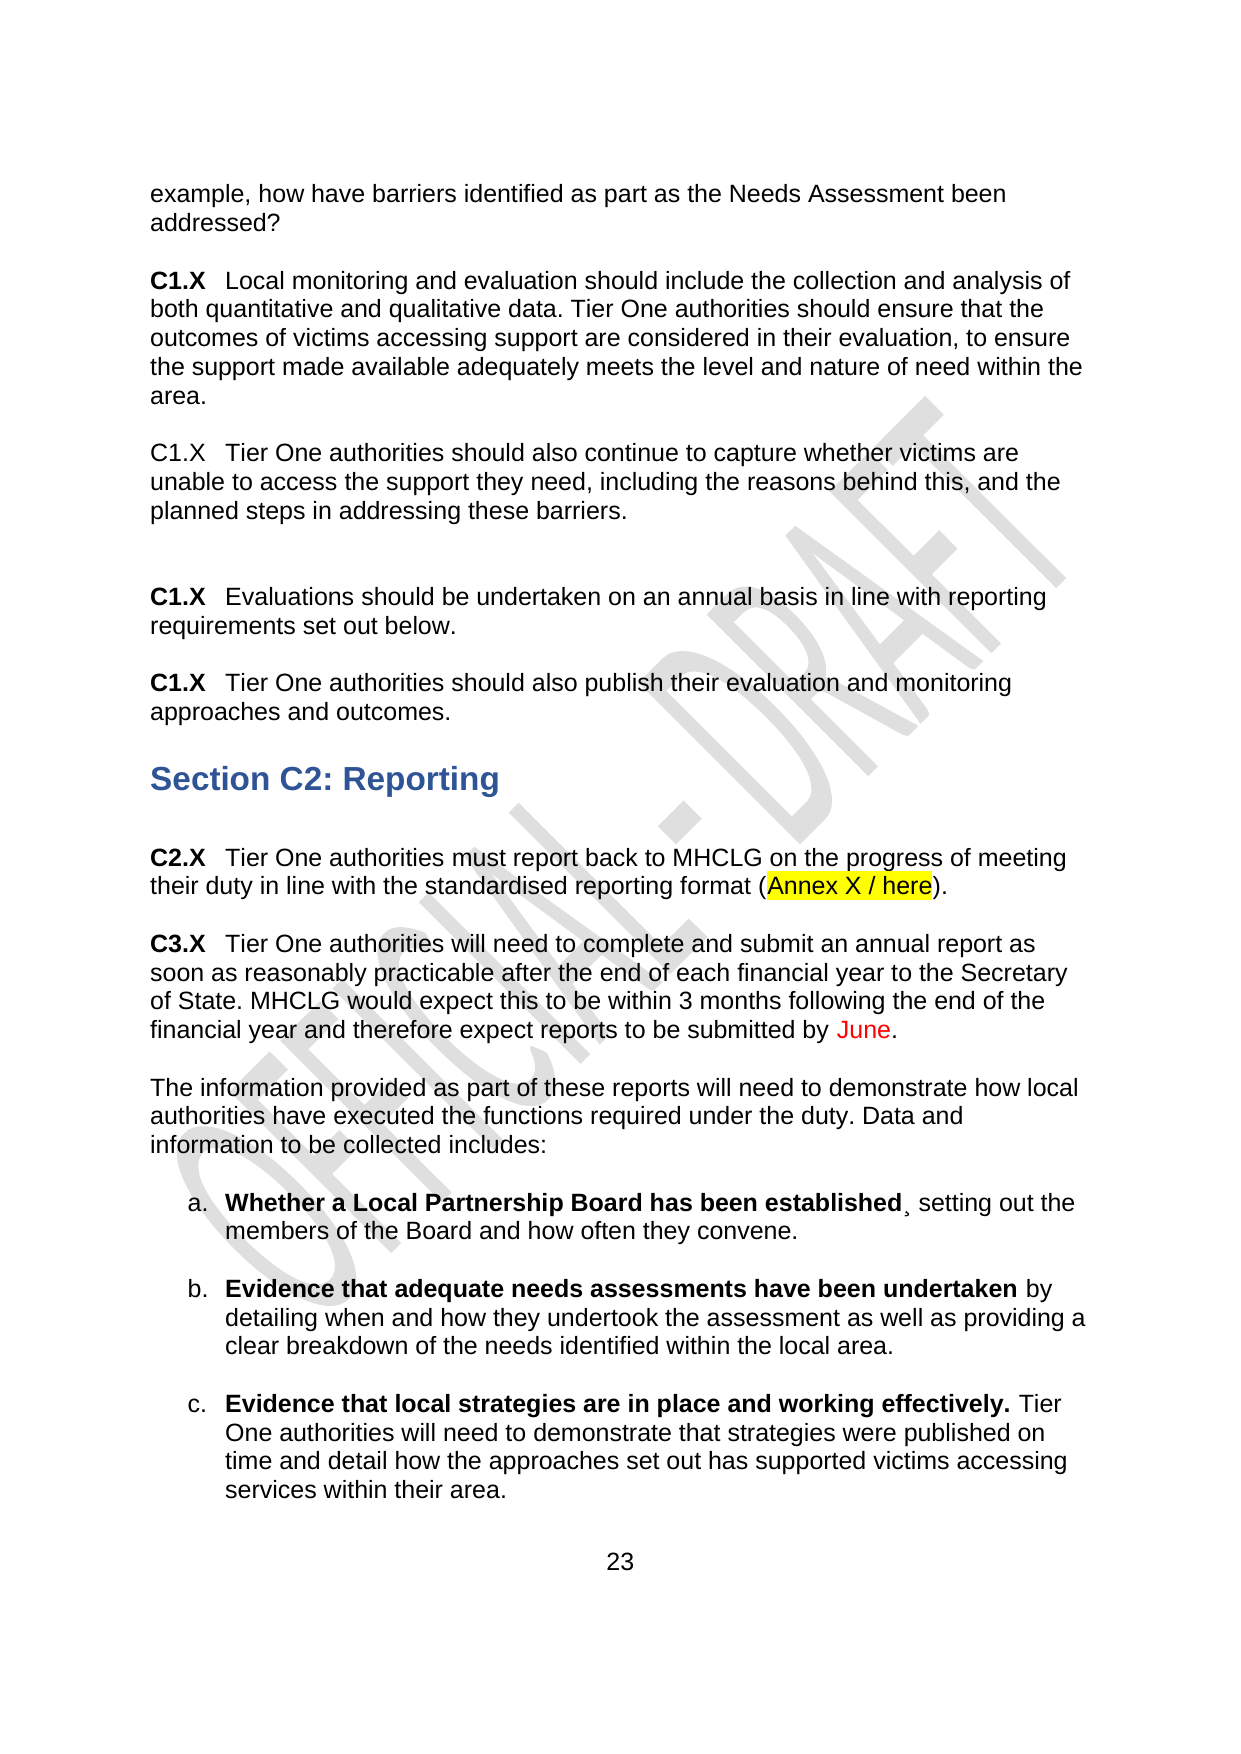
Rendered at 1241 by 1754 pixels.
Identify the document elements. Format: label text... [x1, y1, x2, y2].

list Evidence that adequate needs assessments have been undertaken by detailing when and how they undertook the assessment as well as providing a clear breakdown of the needs identified within the local area. [187, 1274, 1090, 1360]
text The information provided as part of these reports will need to demonstrate how local authorities have executed the functions required under the duty. Data and information to be collected includes: [150, 1072, 296, 1159]
text C1.X Evaluations should be undertaken on an annual basis in line with reporting requirements set out below. [150, 582, 858, 639]
subtitle [819, 759, 1090, 797]
text The information provided as part of these reports will need to demonstrate how local authorities have executed the functions required under the duty. Data and information to be collected includes: [333, 1072, 1090, 1159]
subtitle [736, 759, 811, 797]
text C2.X Tier One authorities must report back to MHCLG on the progress of meeting their duty in line with the standardised reporting format (Annex X / here). [559, 842, 1090, 900]
text C3.X Tier One authorities will need to complete and submit an annual report as soon as reasonably practicable after the end of each financial year to the Secretary of State. MHCLG would expect this to be within 3 months following the end of the financial year and therefore expect reports to be submitted by June. [467, 929, 598, 1044]
text C1.X Tier One authorities should also continue to capture whether victims are unable to access the support they need, including the reasons behind this, and the planned steps in addressing these barriers. [150, 438, 882, 524]
list Whether a Local Partnership Board has been established¸ setting out the members of the Board and how often they convene. [205, 1187, 328, 1245]
text example, how have barriers identified as part as the Needs Assessment been addressed? [150, 179, 1090, 237]
text C1.X Tier One authorities should also publish their evaluation and monitoring approaches and outcomes. [150, 668, 680, 726]
list Whether a Local Partnership Board has been established¸ setting out the members of the Board and how often they convene. [304, 1187, 382, 1245]
text C1.X Tier One authorities should also publish their evaluation and monitoring approaches and outcomes. [668, 672, 773, 726]
text C1.X Evaluations should be undertaken on an annual basis in line with reporting requirements set out below. [875, 582, 976, 639]
text C1.X Tier One authorities should also publish their evaluation and monitoring approaches and outcomes. [730, 668, 817, 726]
text C1.X Tier One authorities should also continue to capture whether victims are unable to access the support they need, including the reasons behind this, and the planned steps in addressing these barriers. [859, 446, 991, 524]
text C1.X Local monitoring and evaluation should include the collection and analysis of both quantitative and qualitative data. Tier One authorities should ensure that the outcomes of victims accessing support are considered in their evaluation, to ensure the support made available adequately meets the level and nature of need within the area. [150, 266, 1090, 409]
text C1.X Tier One authorities should also continue to capture whether victims are unable to access the support they need, including the reasons behind this, and the planned steps in addressing these barriers. [927, 438, 1090, 524]
text C1.X Evaluations should be undertaken on an annual basis in line with reporting requirements set out below. [941, 582, 1090, 639]
list Evidence that local strategies are in place and working effectively. Tier One authorities will need to demonstrate that strategies were published on time and detail how the approaches set out has supported victims accessing services within their area. [187, 1389, 1090, 1504]
text C3.X Tier One authorities will need to complete and submit an annual report as soon as reasonably practicable after the end of each financial year to the Secretary of State. MHCLG would expect this to be within 3 months following the end of the financial year and therefore expect reports to be submitted by June. [399, 929, 559, 1044]
text The information provided as part of these reports will need to demonstrate how local authorities have executed the functions required under the duty. Data and information to be collected includes: [259, 1072, 397, 1159]
text C1.X Tier One authorities should also publish their evaluation and monitoring approaches and outcomes. [812, 692, 884, 726]
text C3.X Tier One authorities will need to complete and submit an annual report as soon as reasonably practicable after the end of each financial year to the Secretary of State. MHCLG would expect this to be within 3 months following the end of the financial year and therefore expect reports to be submitted by June. [574, 929, 1090, 1044]
subtitle Section C2: Reporting [150, 759, 751, 797]
text C1.X Evaluations should be undertaken on an annual basis in line with reporting requirements set out below. [835, 582, 903, 639]
text C3.X Tier One authorities will need to complete and submit an annual report as soon as reasonably practicable after the end of each financial year to the Secretary of State. MHCLG would expect this to be within 3 months following the end of the financial year and therefore expect reports to be submitted by June. [150, 929, 431, 1044]
list Whether a Local Partnership Board has been established¸ setting out the members of the Board and how often they convene. [347, 1187, 1090, 1245]
text C1.X Tier One authorities should also publish their evaluation and monitoring approaches and outcomes. [826, 668, 1090, 726]
text C2.X Tier One authorities must report back to MHCLG on the progress of meeting their duty in line with the standardised reporting format (Annex X / here). [150, 842, 595, 900]
